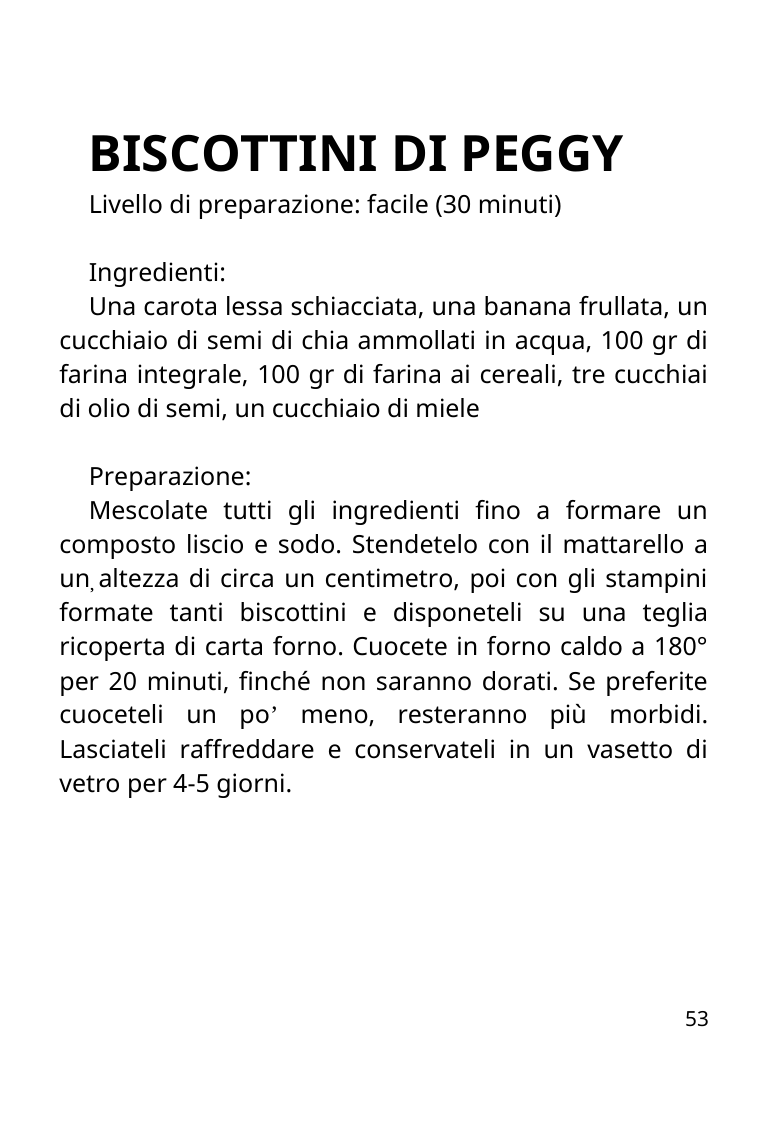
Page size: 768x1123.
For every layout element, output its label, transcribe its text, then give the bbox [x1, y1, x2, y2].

text Mescolate tutti gli ingredienti fino a formare un composto liscio e sodo. Stendetelo con il mattarello a unaltezza di circa un centimetro, poi con gli stampini formate tanti biscottini e disponeteli su una teglia ricoperta di carta forno. Cuocete in forno caldo a 180° per 20 minuti, finché non saranno dorati. Se preferite cuoceteli un po’ meno, resteranno più morbidi. Lasciateli raffreddare e conservateli in un vasetto di vetro per 4-5 giorni. [59, 493, 709, 799]
text Ingredienti: [59, 254, 709, 288]
text Livello di preparazione: facile (30 minuti) [59, 186, 709, 220]
text Preparazione: [59, 459, 709, 493]
text Una carota lessa schiacciata, una banana frullata, un cucchiaio di semi di chia ammollati in acqua, 100 gr di farina integrale, 100 gr di farina ai cereali, tre cucchiai di olio di semi, un cucchiaio di miele [59, 288, 709, 425]
subtitle BISCOTTINI DI PEGGY [59, 118, 709, 186]
